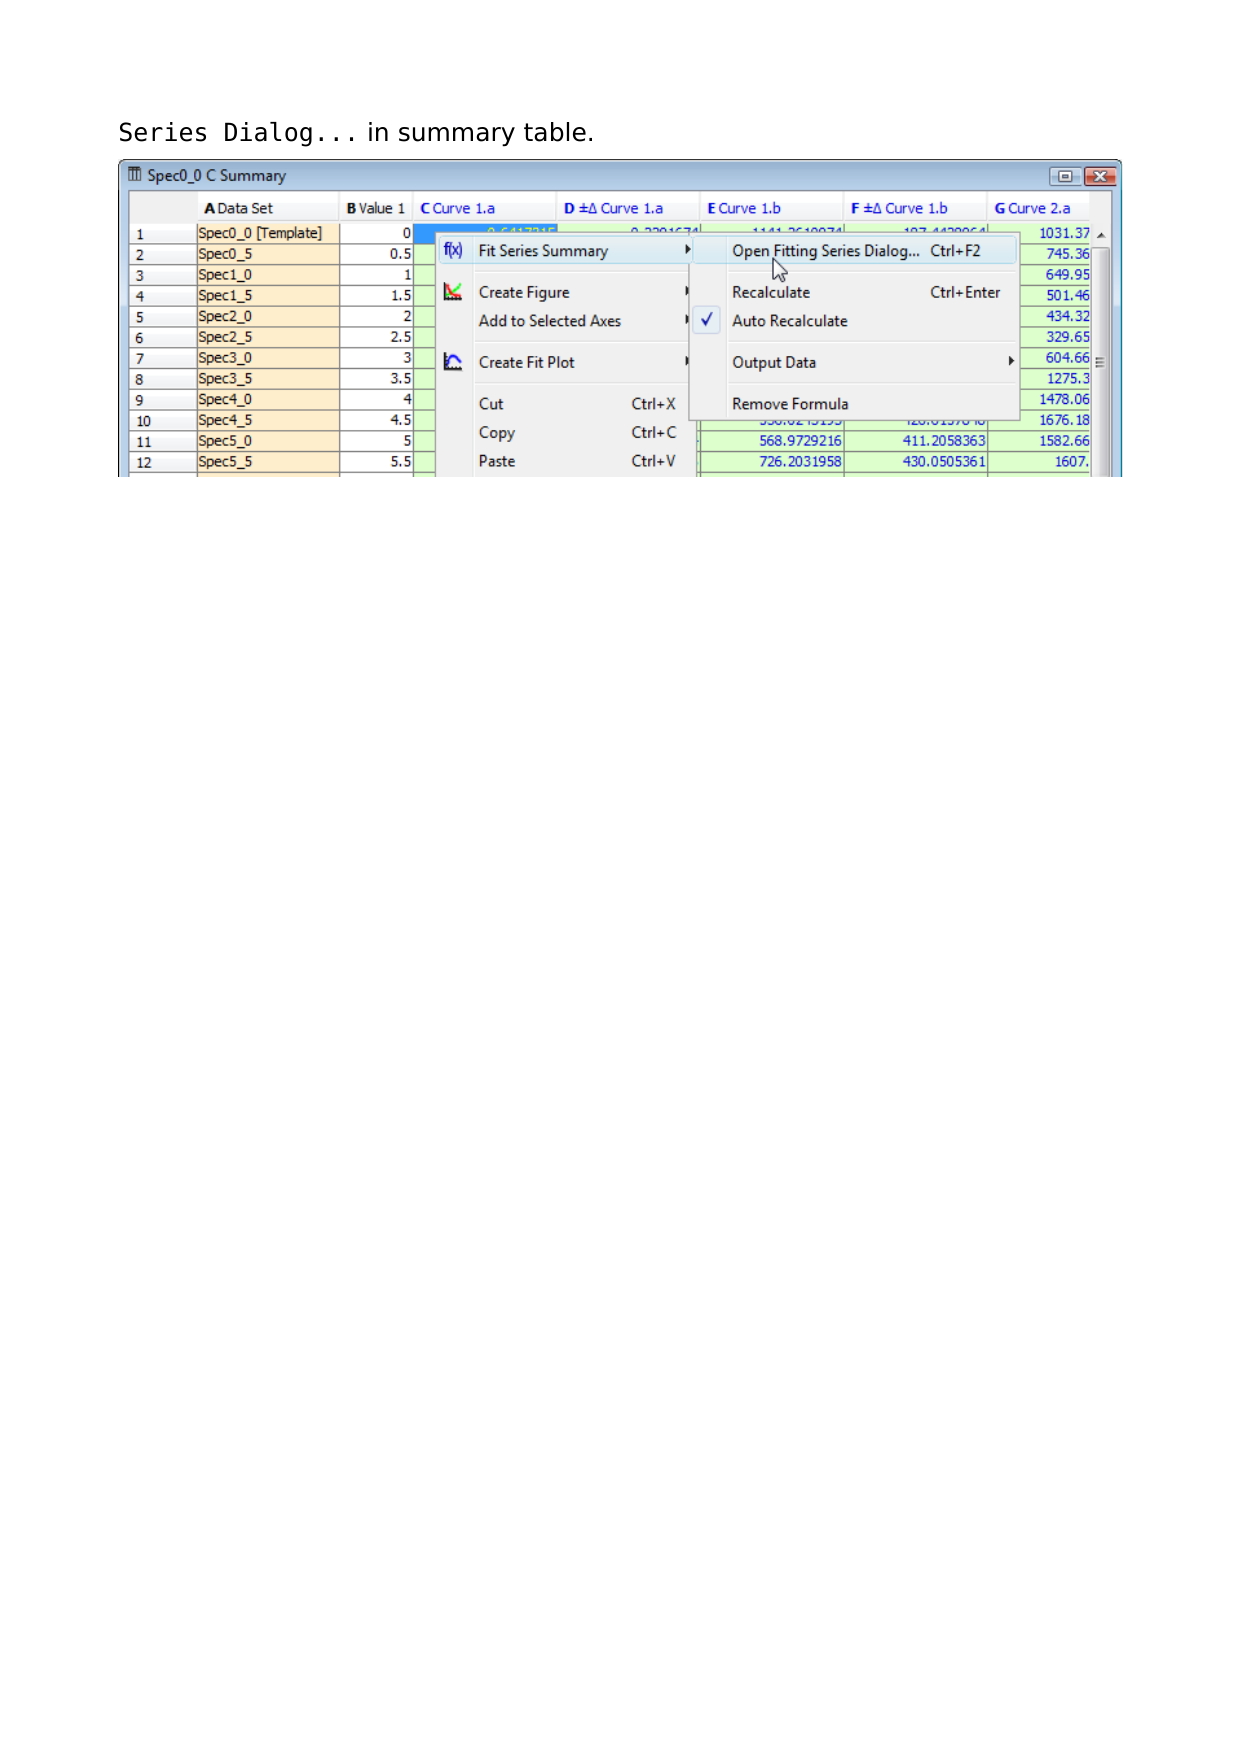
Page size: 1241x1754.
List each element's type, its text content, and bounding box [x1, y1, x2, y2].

text Series Dialog... in summary table. [118, 118, 1122, 147]
picture [118, 159, 1123, 477]
